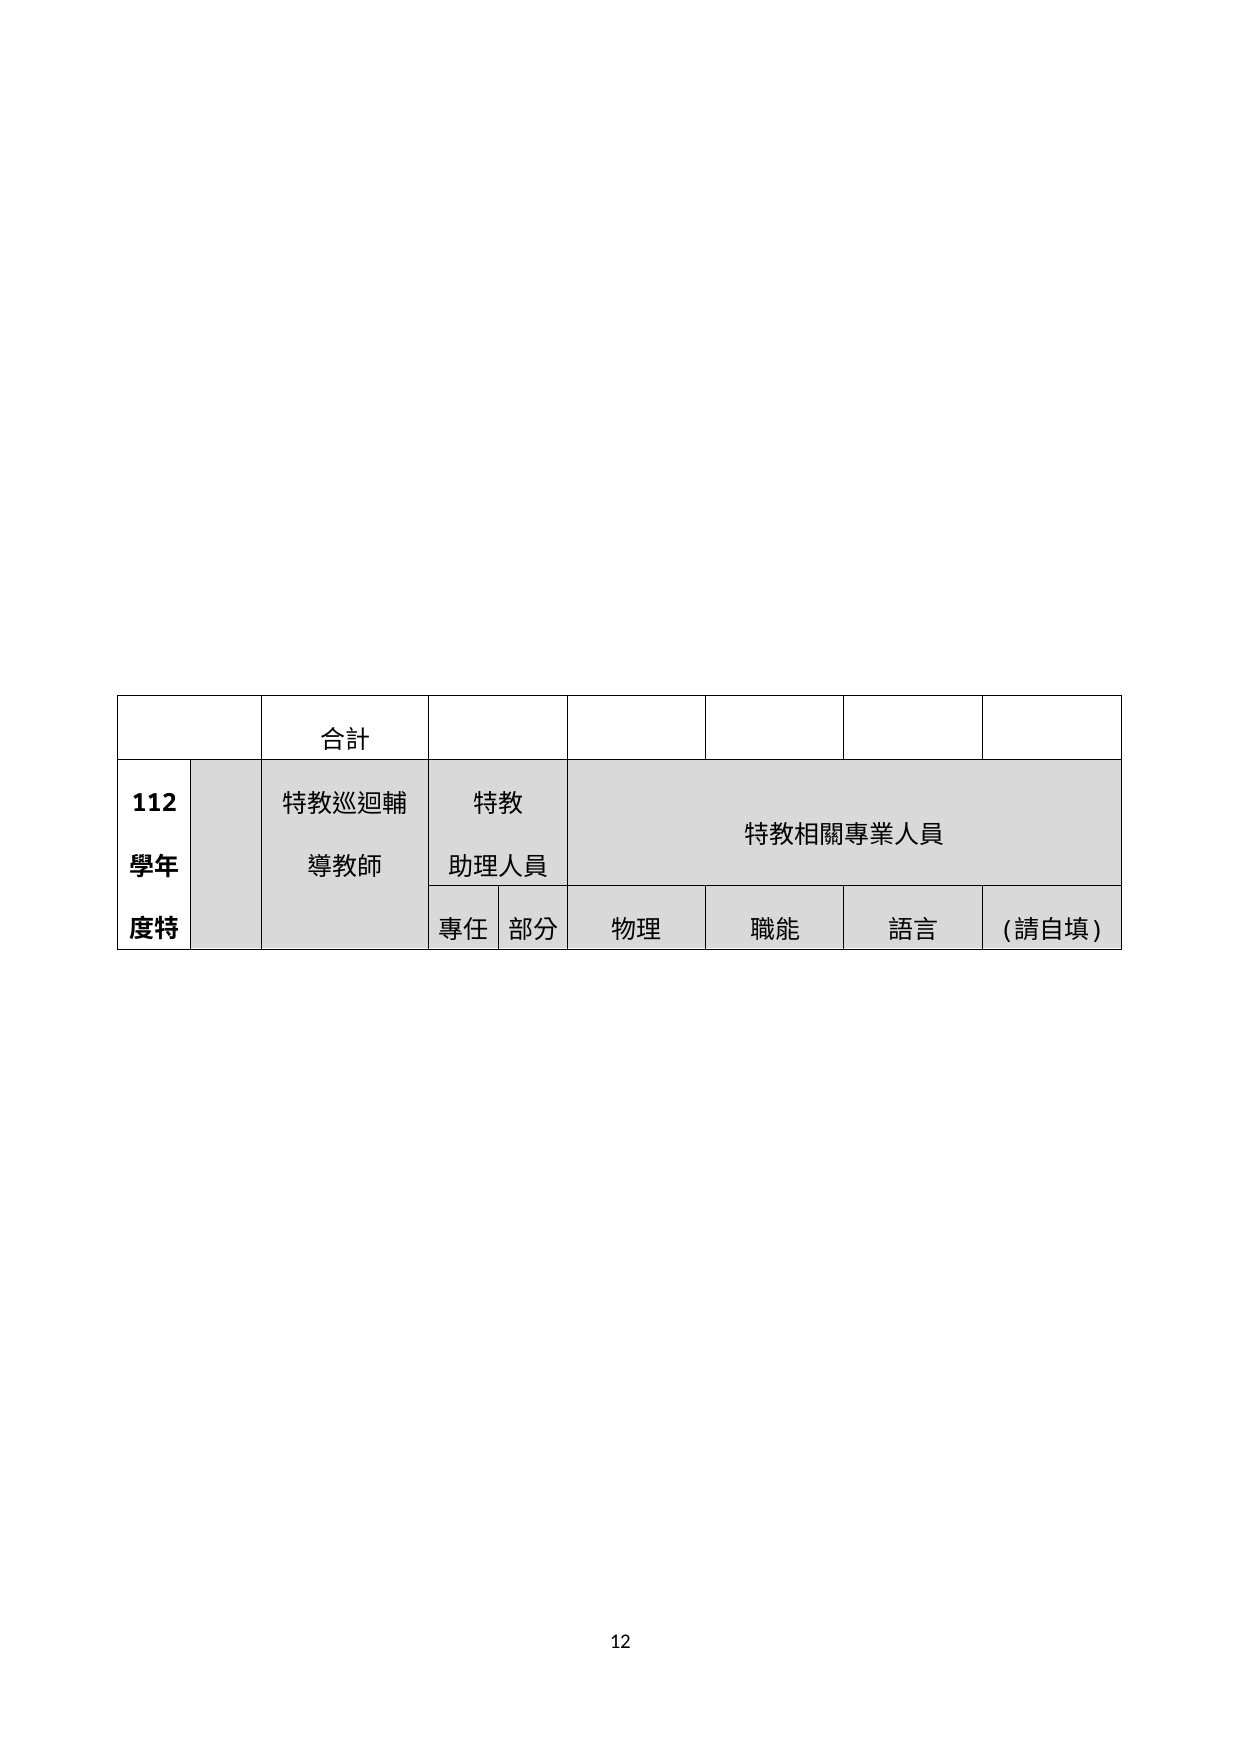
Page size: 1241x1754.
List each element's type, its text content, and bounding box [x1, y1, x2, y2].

table_cell 職能 [706, 886, 843, 948]
table_cell [568, 696, 705, 759]
table_cell [118, 696, 261, 759]
table_cell 物理 [568, 886, 705, 948]
table_cell [983, 696, 1121, 759]
table_cell [429, 696, 567, 759]
table_cell 語言 [844, 886, 982, 948]
table_cell 特教相關專業人員 [568, 760, 1121, 885]
table_cell 部分 [499, 886, 567, 948]
table_cell 專任 [429, 886, 498, 948]
table_cell [706, 696, 843, 759]
table_cell 112學年度特 [118, 760, 190, 948]
table_cell [191, 760, 261, 948]
table_cell 特教 助理人員 [429, 760, 567, 885]
table_cell 合計 [262, 696, 428, 759]
table_cell 特教巡迴輔導教師 [262, 760, 428, 948]
table_cell [844, 696, 982, 759]
table_cell (請自填) [983, 886, 1121, 948]
